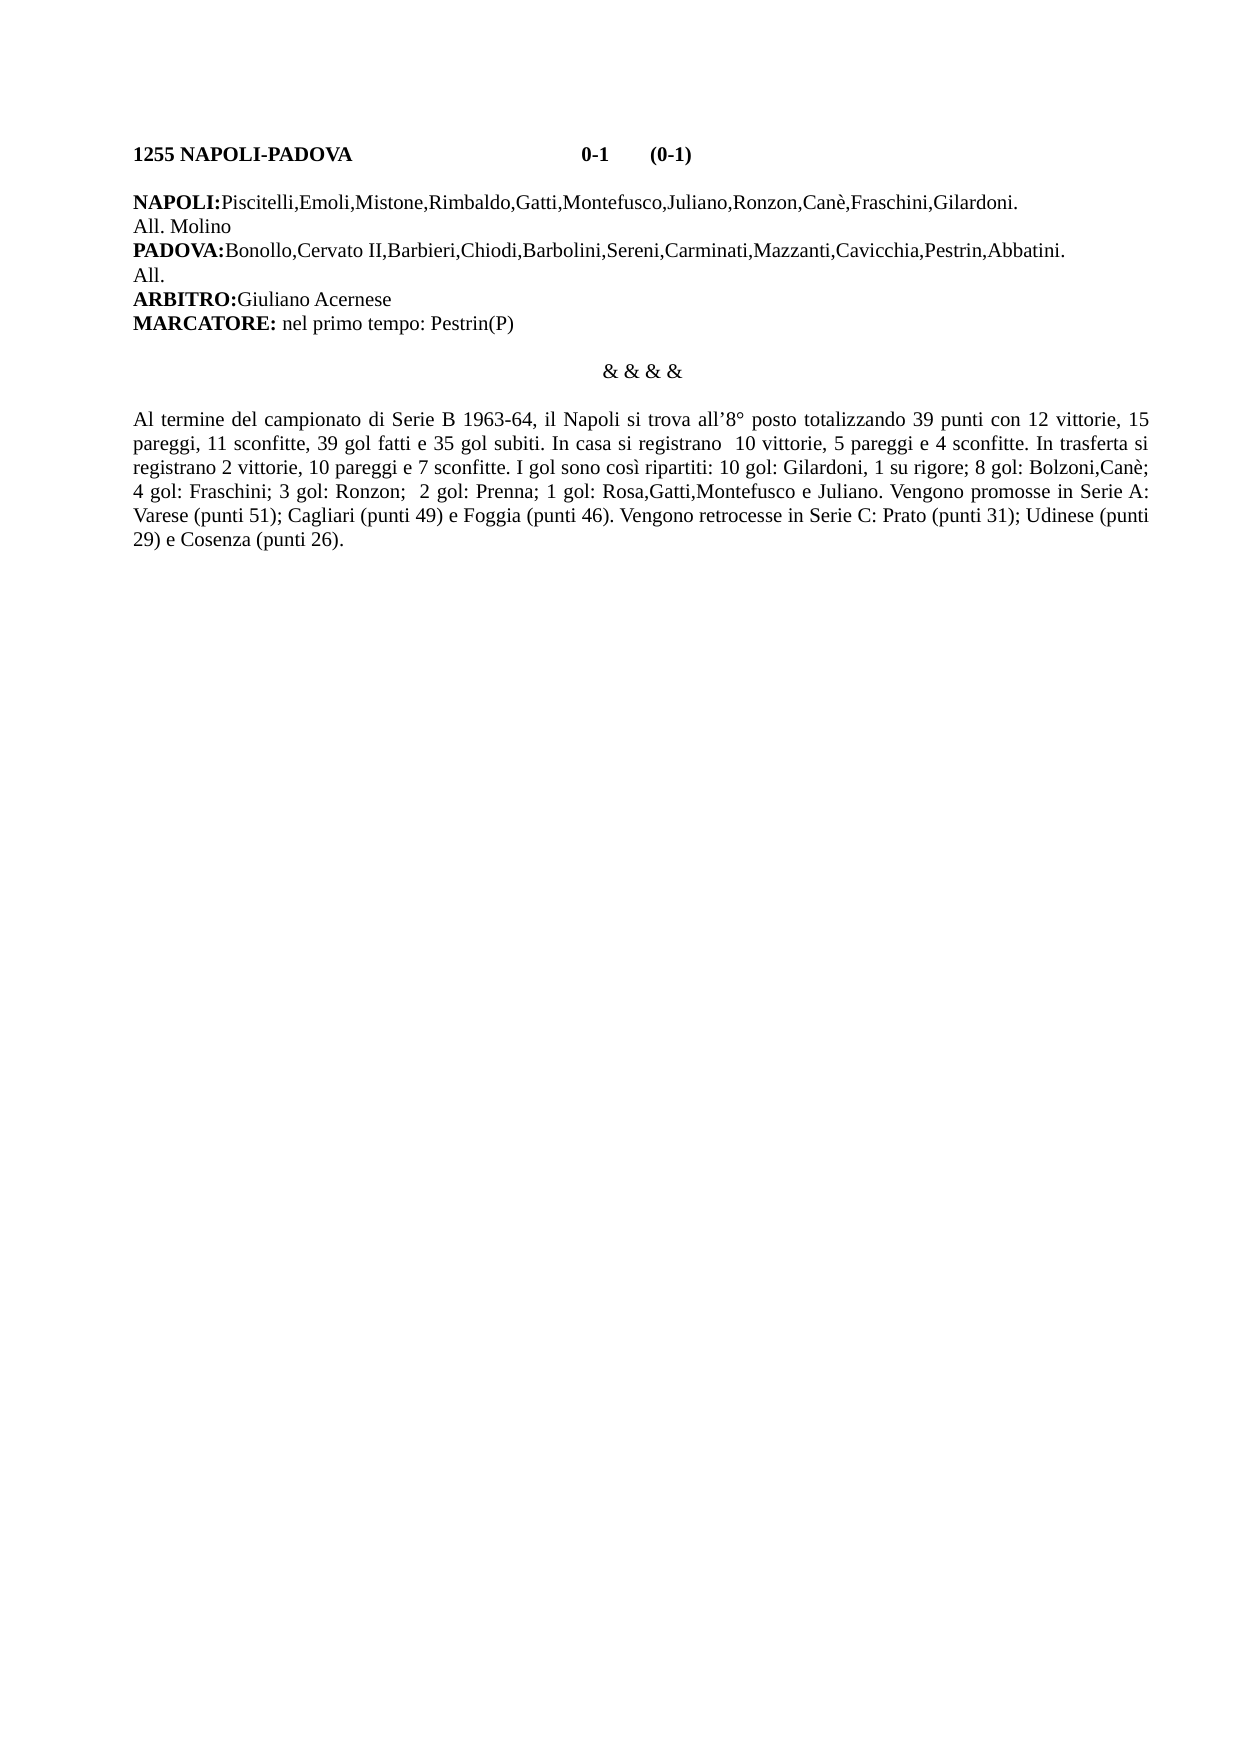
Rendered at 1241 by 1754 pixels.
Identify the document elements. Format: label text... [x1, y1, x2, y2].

text ARBITRO:Giuliano Acernese [133, 287, 1152, 311]
text Al termine del campionato di Serie B 1963-64, il Napoli si trova all’8° posto totalizzando 39 punti con 12 vittorie, 15 pareggi, 11 sconfitte, 39 gol fatti e 35 gol subiti. In casa si registrano 10 vittorie, 5 pareggi e 4 sconfitte. In trasferta si registrano 2 vittorie, 10 pareggi e 7 sconfitte. I gol sono così ripartiti: 10 gol: Gilardoni, 1 su rigore; 8 gol: Bolzoni,Canè; 4 gol: Fraschini; 3 gol: Ronzon; 2 gol: Prenna; 1 gol: Rosa,Gatti,Montefusco e Juliano. Vengono promosse in Serie A: Varese (punti 51); Cagliari (punti 49) e Foggia (punti 46). Vengono retrocesse in Serie C: Prato (punti 31); Udinese (punti 29) e Cosenza (punti 26). [133, 407, 1152, 551]
text All. [133, 262, 1152, 287]
text & & & & [133, 359, 1152, 383]
text MARCATORE: nel primo tempo: Pestrin(P) [133, 311, 1152, 335]
text PADOVA:Bonollo,Cervato II,Barbieri,Chiodi,Barbolini,Sereni,Carminati,Mazzanti,Cavicchia,Pestrin,Abbatini. [133, 238, 1152, 262]
text NAPOLI:Piscitelli,Emoli,Mistone,Rimbaldo,Gatti,Montefusco,Juliano,Ronzon,Canè,Fraschini,Gilardoni. [133, 190, 1152, 214]
text 1255 NAPOLI-PADOVA 0-1 (0-1) [133, 142, 1152, 166]
text All. Molino [133, 214, 1152, 238]
